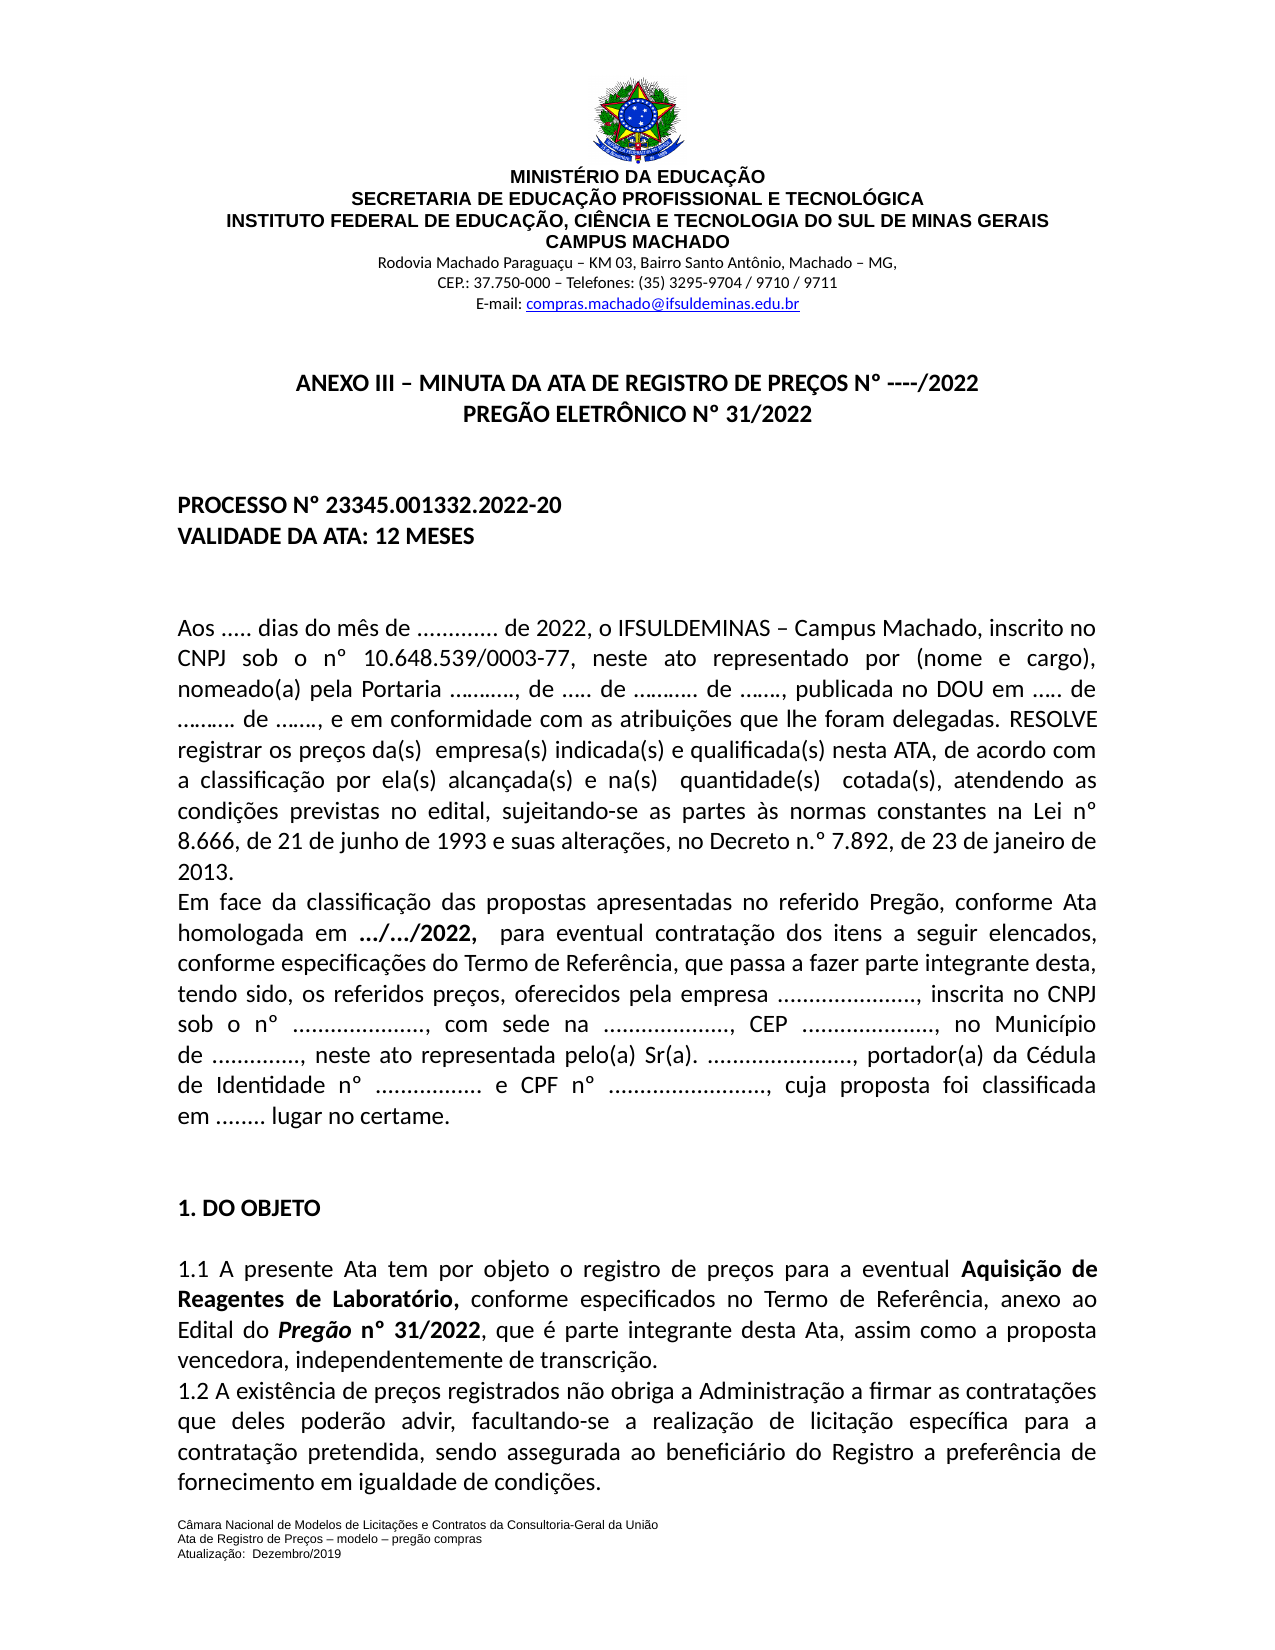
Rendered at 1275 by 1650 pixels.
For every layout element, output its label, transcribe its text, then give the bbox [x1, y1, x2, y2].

text Aos ..... dias do mês de ............. de 2022, o IFSULDEMINAS – Campus Machado, inscrito no CNPJ sob o nº 10.648.539/0003-77, neste ato representado por (nome e cargo), nomeado(a) pela Portaria …….…., de ….. de ……….. de ……., publicada no DOU em ….. de ………. de ……., e em conformidade com as atribuições que lhe foram delegadas. RESOLVE registrar os preços da(s) empresa(s) indicada(s) e qualificada(s) nesta ATA, de acordo com a classificação por ela(s) alcançada(s) e na(s) quantidade(s) cotada(s), atendendo as condições previstas no edital, sujeitando-se as partes às normas constantes na Lei nº 8.666, de 21 de junho de 1993 e suas alterações, no Decreto n.º 7.892, de 23 de janeiro de 2013. [177, 612, 1098, 886]
text Em face da classificação das propostas apresentadas no referido Pregão, conforme Ata homologada em .../.../2022, para eventual contratação dos itens a seguir elencados, conforme especificações do Termo de Referência, que passa a fazer parte integrante desta, tendo sido, os referidos preços, oferecidos pela empresa ......................, inscrita no CNPJ sob o nº ....................., com sede na ...................., CEP ....................., no Município de .............., neste ato representada pelo(a) Sr(a). ......................., portador(a) da Cédula de Identidade nº ................. e CPF nº ........................., cuja proposta foi classificada em ........ lugar no certame. [177, 886, 1098, 1131]
text VALIDADE DA ATA: 12 MESES [177, 520, 1098, 551]
picture [588, 75, 687, 165]
text 1.2 A existência de preços registrados não obriga a Administração a firmar as contratações que deles poderão advir, facultando-se a realização de licitação específica para a contratação pretendida, sendo assegurada ao beneficiário do Registro a preferência de fornecimento em igualdade de condições. [177, 1375, 1098, 1497]
subtitle 1. DO OBJETO [177, 1192, 1098, 1222]
text PROCESSO Nº 23345.001332.2022-20 [177, 490, 1098, 520]
subtitle ANEXO III – MINUTA DA ATA DE REGISTRO DE PREÇOS Nº ----/2022 [177, 368, 1098, 398]
text PREGÃO ELETRÔNICO Nº 31/2022 [177, 398, 1098, 429]
text 1.1 A presente Ata tem por objeto o registro de preços para a eventual Aquisição de Reagentes de Laboratório, conforme especificados no Termo de Referência, anexo ao Edital do Pregão nº 31/2022, que é parte integrante desta Ata, assim como a proposta vencedora, independentemente de transcrição. [177, 1253, 1098, 1375]
